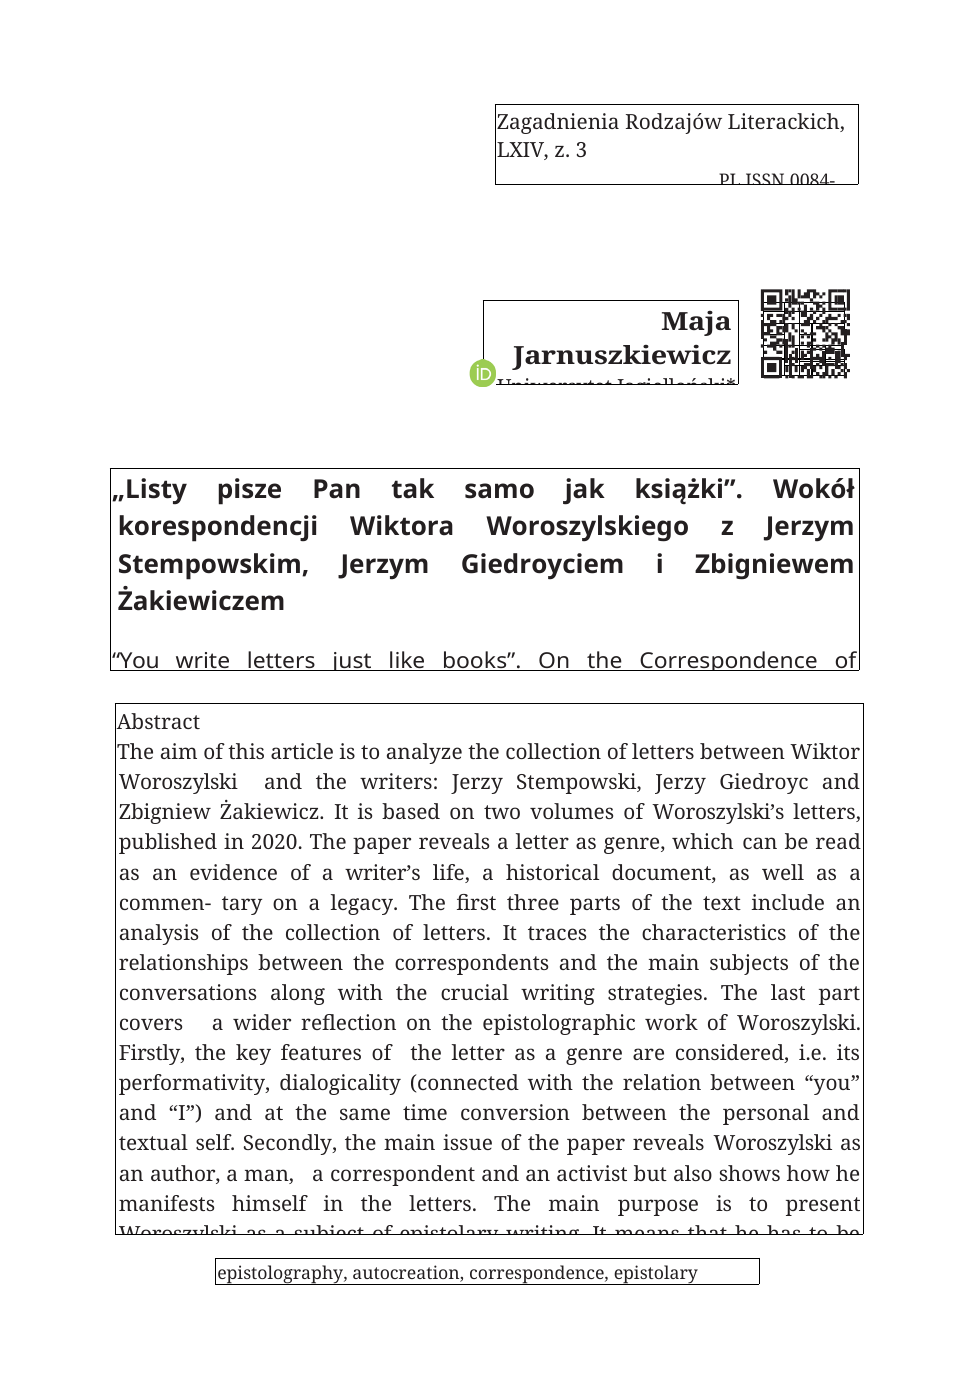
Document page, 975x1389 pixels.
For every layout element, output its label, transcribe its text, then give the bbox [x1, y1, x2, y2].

text PL ISSN 0084-4446 DOI: 10.26485/ZRL/2021/64.3/6 [616, 167, 857, 184]
text „Listy pisze Pan tak samo jak książki”. Wokół korespondencji Wiktora Woroszylskiego z Jerzym Stempowskim, Jerzym Giedroyciem i Zbigniewem Żakiewiczem [112, 471, 855, 618]
text Maja Jarnuszkiewicz [484, 303, 731, 372]
picture [469, 359, 496, 387]
text epistolography, autocreation, correspondence, epistolary subjectivity, Woroszylski [217, 1261, 759, 1284]
text Uniwersytet Jagielloński* [496, 372, 736, 384]
text Abstract [117, 707, 863, 736]
text Zagadnienia Rodzajów Literackich, LXIV, z. 3 [497, 107, 858, 164]
text “You write letters just like books”. On the Correspondence of Wiktor [112, 645, 858, 669]
text The aim of this article is to analyze the collection of letters between Wiktor Woroszylski and the writers: Jerzy Stempowski, Jerzy Giedroyc and Zbigniew Żakiewicz. It is based on two volumes of Woroszylski’s letters, published in 2020. The paper reveals a letter as genre, which can be read as an evidence of a writer’s life, a historical document, as well as a commen- tary on a legacy. The first three parts of the text include an analysis of the collection of letters. It traces the characteristics of the relationships between the correspondents and the main subjects of the conversations along with the crucial writing strategies. The last part covers a wider reflection on the epistolographic work of Woroszylski. Firstly, the key features of the letter as a genre are considered, i.e. its performativity, dialogicality (connected with the relation between “you” and “I”) and at the same time conversion between the personal and textual self. Secondly, the main issue of the paper reveals Woroszylski as an author, a man, a correspondent and an activist but also shows how he manifests himself in the letters. The main purpose is to present Woroszylski as a subject of epistolary writing. It means that he has to be considered as a real person at a specific point in life as well as in the instance related to the situation of the text. It is related to the author’s self-creation in two meanings of this word: self-presentation and self-conceptualization. Nevertheless, the image of Woroszylski remains internally consistent and, furthermore, it is compatible with his biographical and creative portrait. To conclude it must be admitted that his epistolography should be exam- ined among the writer’s other works, because, as a genre, letters refer to the real world and require both textual and non-textual references. [117, 737, 861, 1234]
